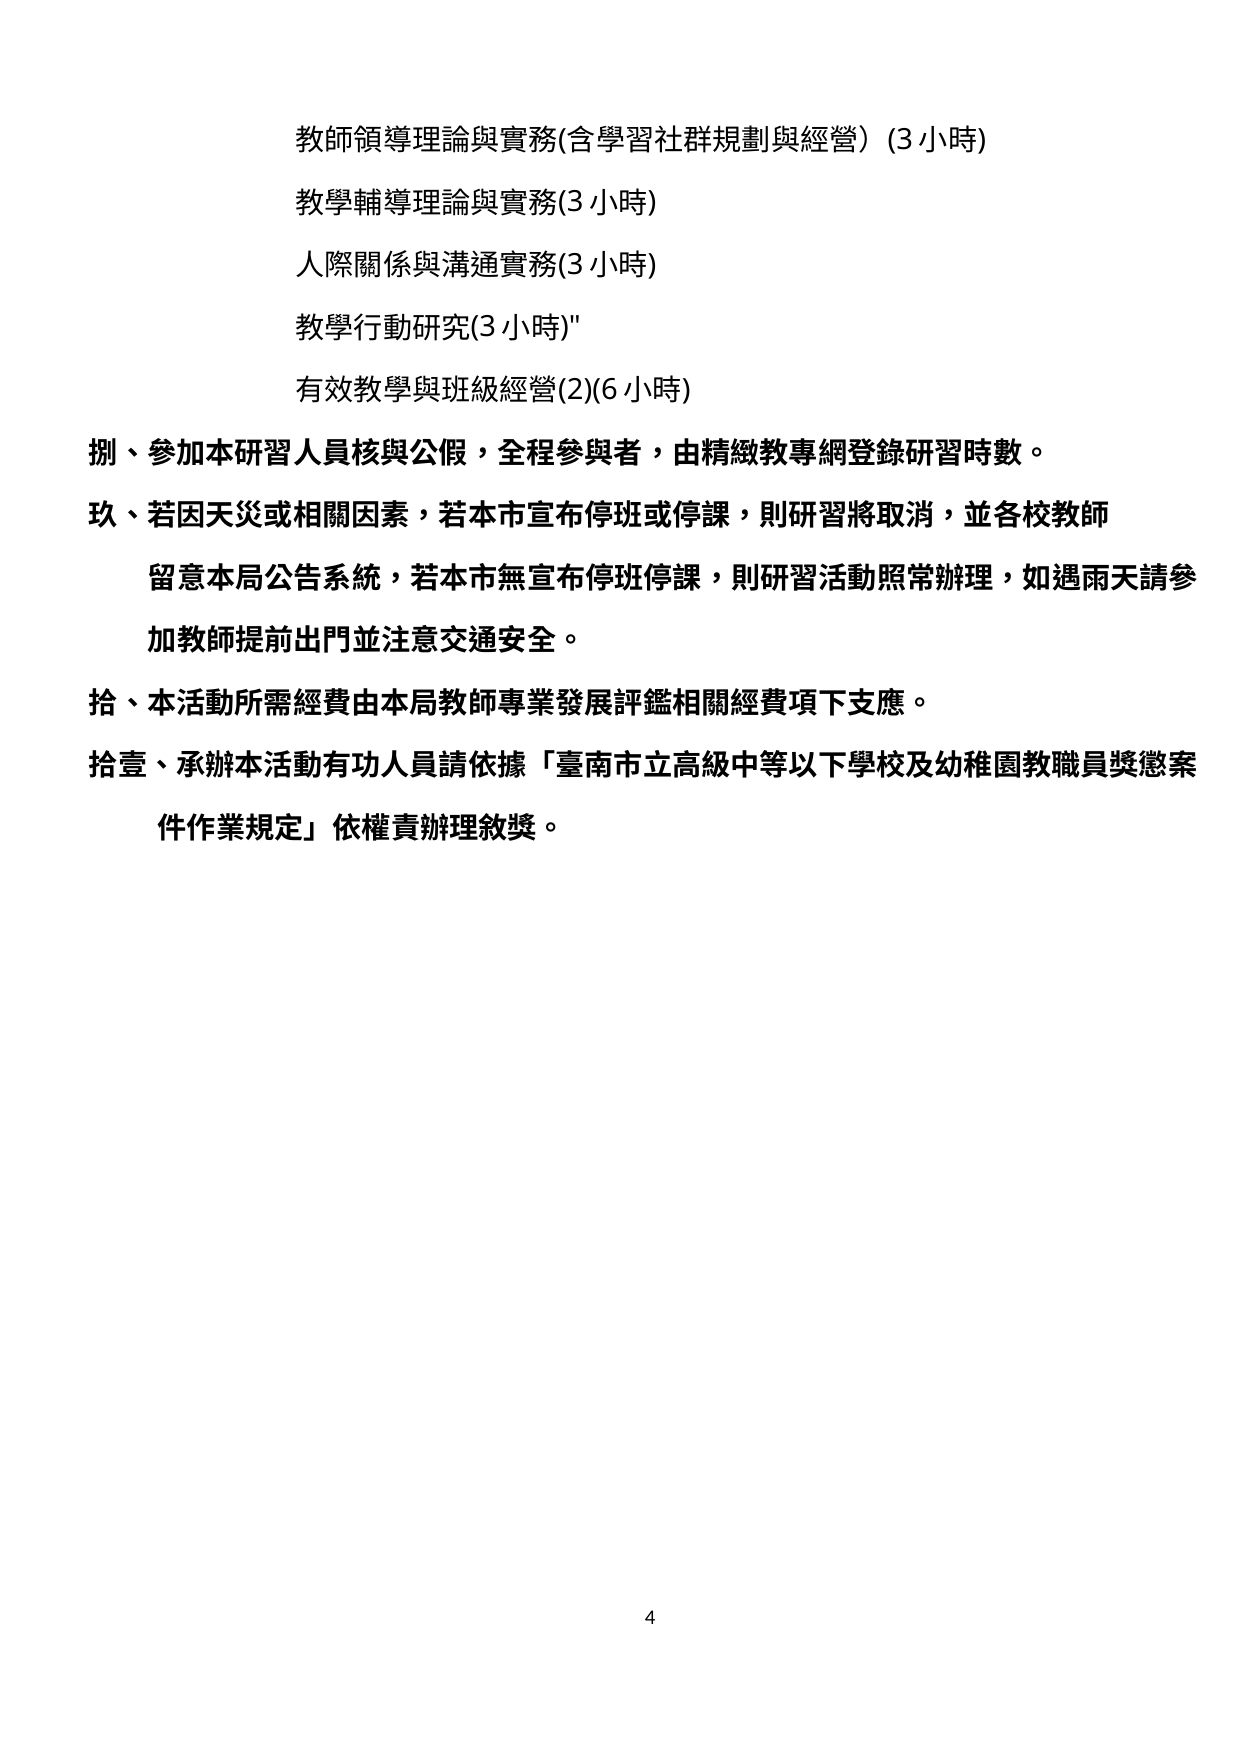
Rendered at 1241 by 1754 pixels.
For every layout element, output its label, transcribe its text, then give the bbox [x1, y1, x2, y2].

text 拾壹、承辦本活動有功人員請依據「臺南市立高級中等以下學校及幼稚園教職員獎懲案件作業規定」依權責辦理敘獎。 [89, 721, 1211, 846]
text 拾、本活動所需經費由本局教師專業發展評鑑相關經費項下支應。 [89, 659, 1211, 721]
text 教師領導理論與實務(含學習社群規劃與經營）(3小時) [148, 96, 1211, 159]
text 教學行動研究(3小時)" [148, 284, 1211, 346]
text 人際關係與溝通實務(3小時) [295, 221, 1211, 284]
text 教學輔導理論與實務(3小時) [148, 159, 1211, 221]
text 玖、若因天災或相關因素，若本市宣布停班或停課，則研習將取消，並各校教師 [89, 471, 1211, 534]
text 有效教學與班級經營(2)(6小時) [148, 346, 1211, 409]
text 捌、參加本研習人員核與公假，全程參與者，由精緻教專網登錄研習時數。 [89, 409, 1211, 471]
text 留意本局公告系統，若本市無宣布停班停課，則研習活動照常辦理，如遇雨天請參加教師提前出門並注意交通安全。 [148, 534, 1211, 659]
